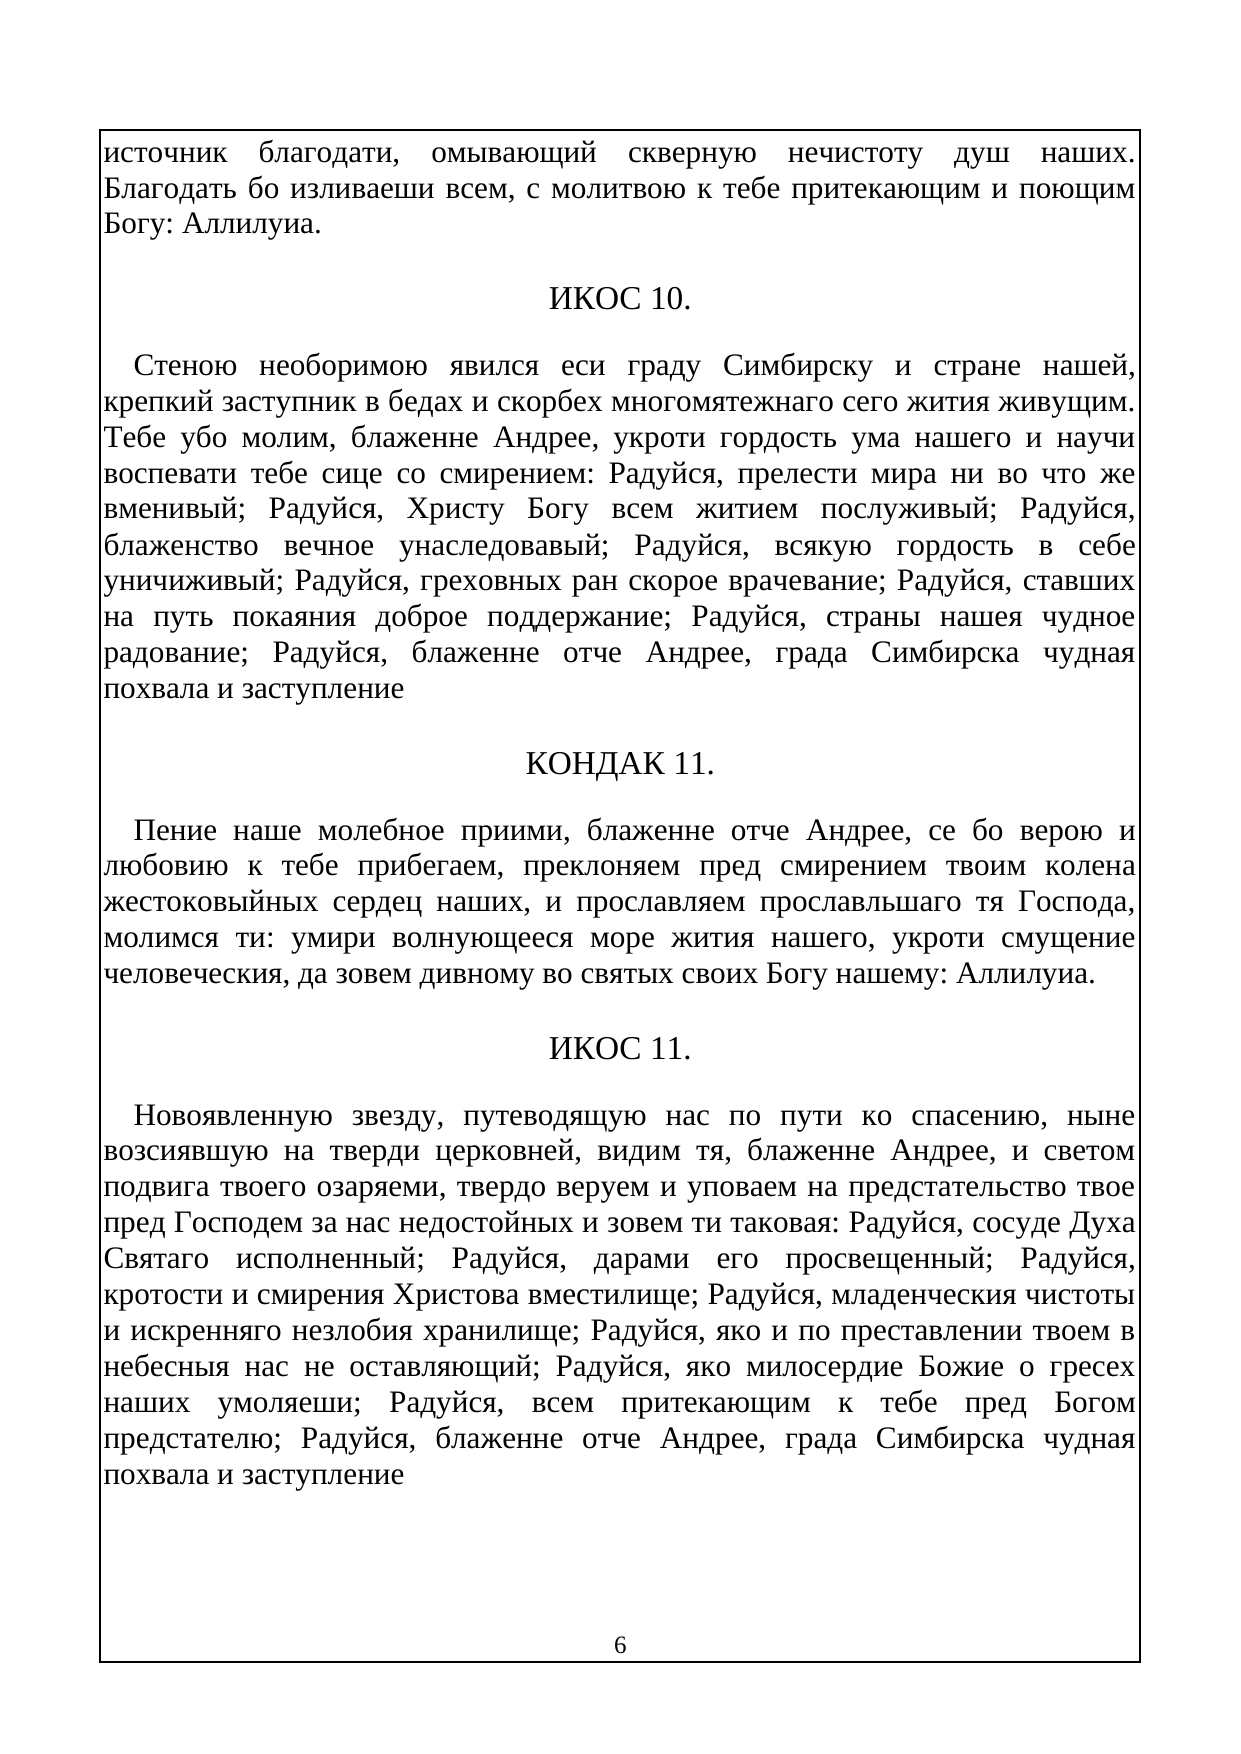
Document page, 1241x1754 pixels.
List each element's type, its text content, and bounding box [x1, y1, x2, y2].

subtitle ИКОС 10. [103, 278, 1137, 317]
subtitle КОНДАК 11. [103, 743, 1137, 781]
text Стеною необоримою явился еси граду Симбирску и стране нашей, крепкий заступник в бедах и скорбех многомятежнаго сего жития живущим. Тебе убо молим, блаженне Андрее, укроти гордость ума нашего и научи воспевати тебе сице со смирением: Радуйся, прелести мира ни во что же вменивый; Радуйся, Христу Богу всем житием послуживый; Радуйся, блаженство вечное унаследовавый; Радуйся, всякую гордость в себе уничиживый; Радуйся, греховных ран скорое врачевание; Радуйся, ставших на путь покаяния доброе поддержание; Радуйся, страны нашея чудное радование; Радуйся, блаженне отче Андрее, града Симбирска чудная похвала и заступление [103, 346, 1137, 705]
text Новоявленную звезду, путеводящую нас по пути ко спасению, ныне возсиявшую на тверди церковней, видим тя, блаженне Андрее, и светом подвига твоего озаряеми, твердо веруем и уповаем на предстательство твое пред Господем за нас недостойных и зовем ти таковая: Радуйся, сосуде Духа Святаго исполненный; Радуйся, дарами его просвещенный; Радуйся, кротости и смирения Христова вместилище; Радуйся, младенческия чистоты и искренняго незлобия хранилище; Радуйся, яко и по преставлении твоем в небесныя нас не оставляющий; Радуйся, яко милосердие Божие о гресех наших умоляеши; Радуйся, всем притекающим к тебе пред Богом предстателю; Радуйся, блаженне отче Андрее, града Симбирска чудная похвала и заступление [103, 1096, 1137, 1491]
text источник благодати, омывающий скверную нечистоту душ наших. Благодать бо изливаеши всем, с молитвою к тебе притекающим и поющим Богу: Аллилуиа. [103, 133, 1137, 241]
text Пение наше молебное приими, блаженне отче Андрее, се бо верою и любовию к тебе прибегаем, преклоняем пред смирением твоим колена жестоковыйных сердец наших, и прославляем прославльшаго тя Господа, молимся ти: умири волнующееся море жития нашего, укроти смущение человеческия, да зовем дивному во святых своих Богу нашему: Аллилуиа. [103, 811, 1137, 990]
subtitle ИКОС 11. [103, 1028, 1137, 1066]
